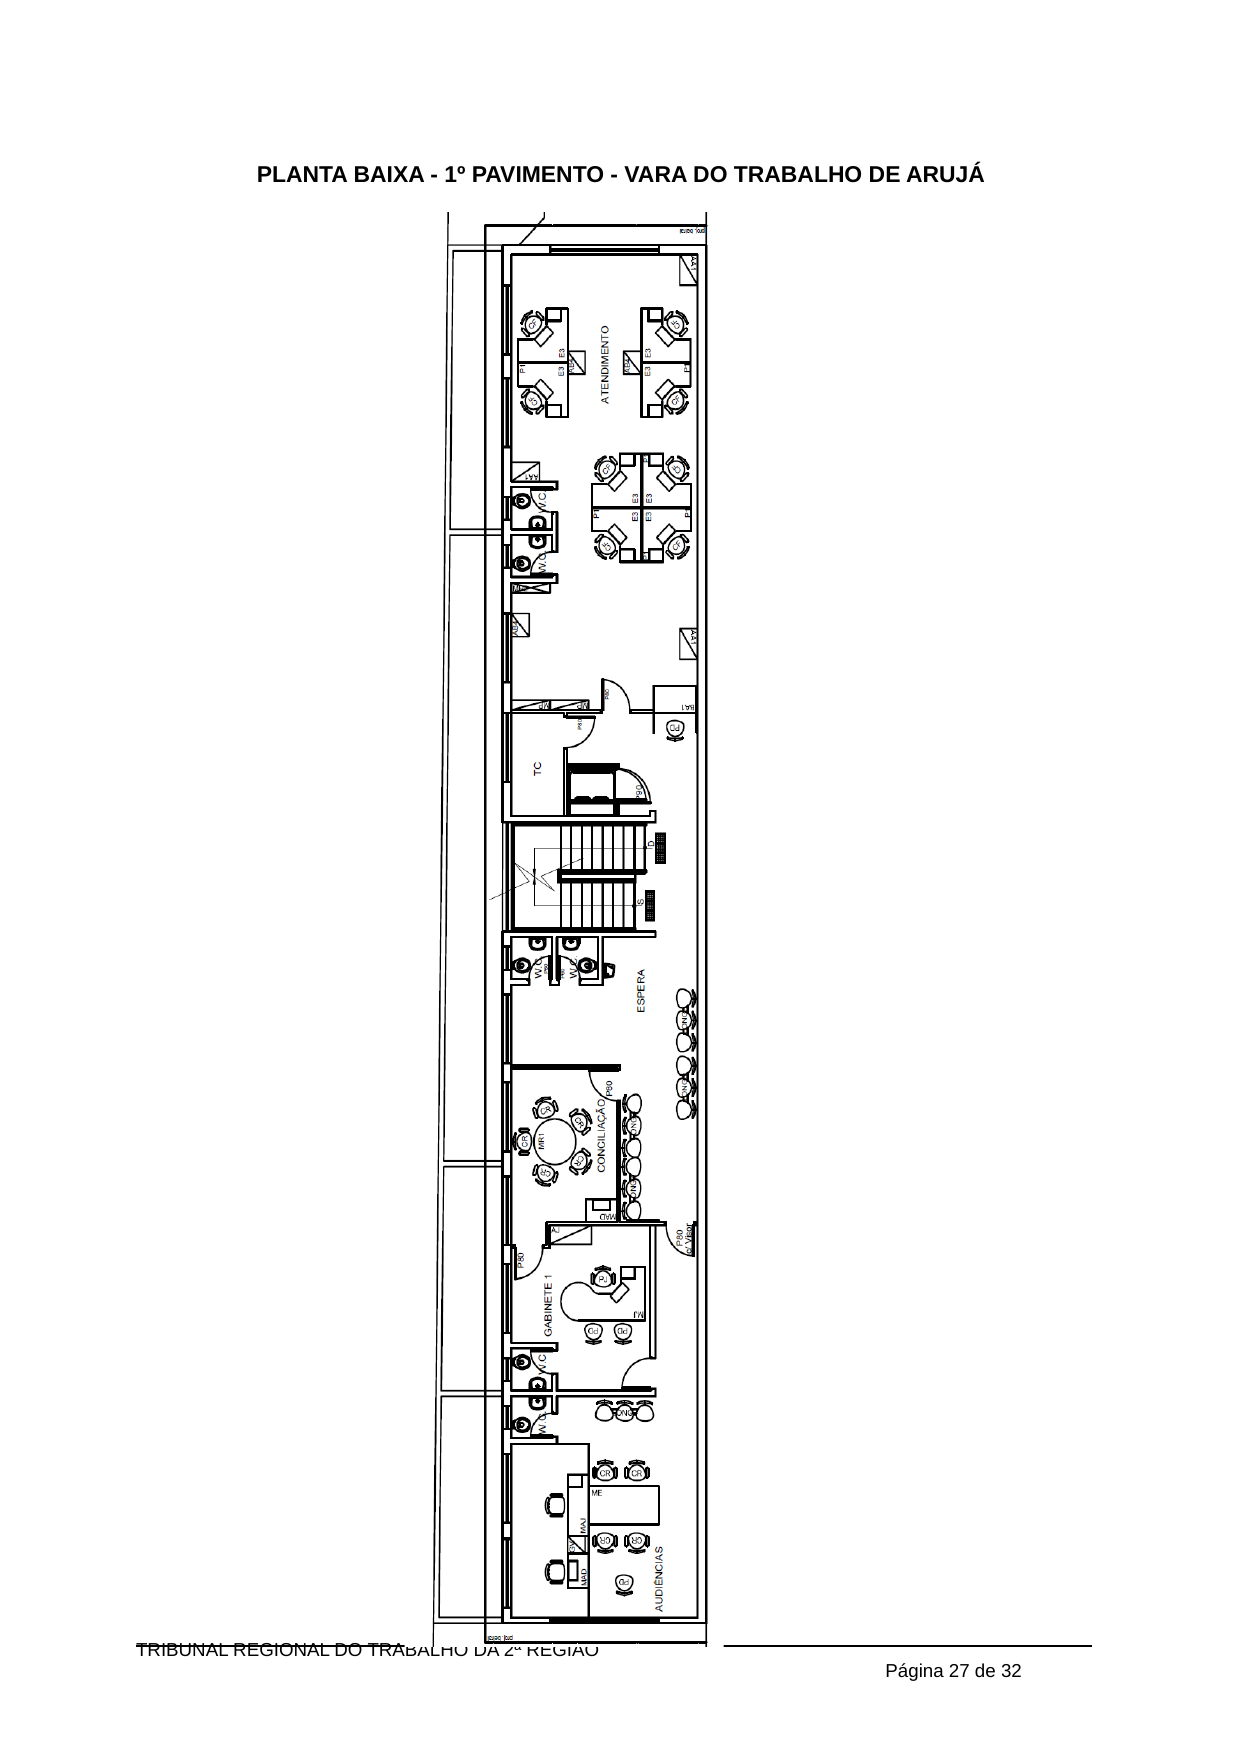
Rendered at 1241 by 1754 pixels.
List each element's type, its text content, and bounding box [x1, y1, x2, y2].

text PLANTA BAIXA - 1º PAVIMENTO - VARA DO TRABALHO DE ARUJÁ [136, 161, 1104, 188]
text y [136, 188, 1104, 214]
